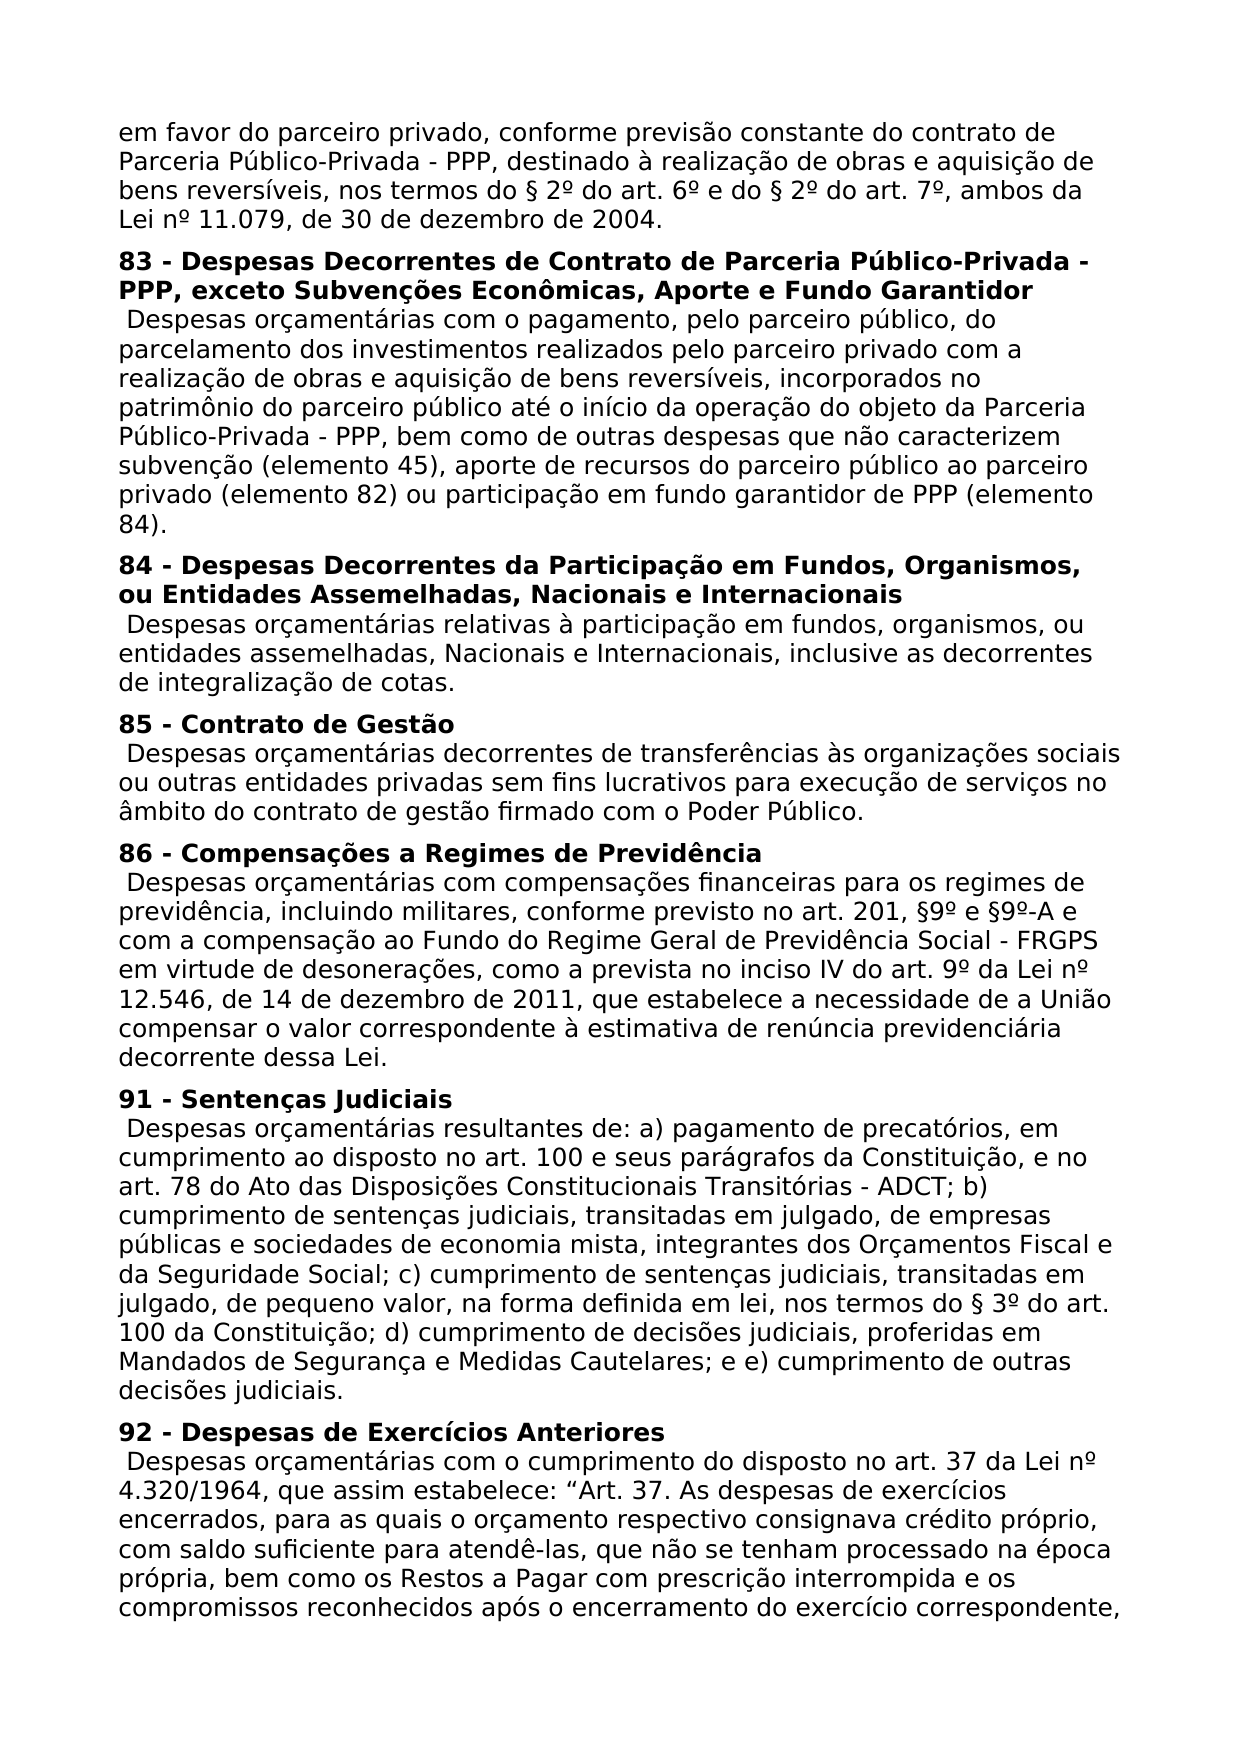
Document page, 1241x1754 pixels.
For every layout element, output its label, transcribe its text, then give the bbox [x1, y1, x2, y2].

text 86 - Compensações a Regimes de Previdência Despesas orçamentárias com compensações financeiras para os regimes de previdência, incluindo militares, conforme previsto no art. 201, §9º e §9º-A e com a compensação ao Fundo do Regime Geral de Previdência Social - FRGPS em virtude de desonerações, como a prevista no inciso IV do art. 9º da Lei nº 12.546, de 14 de dezembro de 2011, que estabelece a necessidade de a União compensar o valor correspondente à estimativa de renúncia previdenciária decorrente dessa Lei. [118, 839, 1122, 1072]
text 85 - Contrato de Gestão Despesas orçamentárias decorrentes de transferências às organizações sociais ou outras entidades privadas sem fins lucrativos para execução de serviços no âmbito do contrato de gestão firmado com o Poder Público. [118, 710, 1122, 826]
text 84 - Despesas Decorrentes da Participação em Fundos, Organismos, ou Entidades Assemelhadas, Nacionais e Internacionais Despesas orçamentárias relativas à participação em fundos, organismos, ou entidades assemelhadas, Nacionais e Internacionais, inclusive as decorrentes de integralização de cotas. [118, 551, 1122, 697]
text 83 - Despesas Decorrentes de Contrato de Parceria Público-Privada - PPP, exceto Subvenções Econômicas, Aporte e Fundo Garantidor Despesas orçamentárias com o pagamento, pelo parceiro público, do parcelamento dos investimentos realizados pelo parceiro privado com a realização de obras e aquisição de bens reversíveis, incorporados no patrimônio do parceiro público até o início da operação do objeto da Parceria Público-Privada - PPP, bem como de outras despesas que não caracterizem subvenção (elemento 45), aporte de recursos do parceiro público ao parceiro privado (elemento 82) ou participação em fundo garantidor de PPP (elemento 84). [118, 247, 1122, 539]
text em favor do parceiro privado, conforme previsão constante do contrato de Parceria Público-Privada - PPP, destinado à realização de obras e aquisição de bens reversíveis, nos termos do § 2º do art. 6º e do § 2º do art. 7º, ambos da Lei nº 11.079, de 30 de dezembro de 2004. [118, 118, 1122, 235]
text 91 - Sentenças Judiciais Despesas orçamentárias resultantes de: a) pagamento de precatórios, em cumprimento ao disposto no art. 100 e seus parágrafos da Constituição, e no art. 78 do Ato das Disposições Constitucionais Transitórias - ADCT; b) cumprimento de sentenças judiciais, transitadas em julgado, de empresas públicas e sociedades de economia mista, integrantes dos Orçamentos Fiscal e da Seguridade Social; c) cumprimento de sentenças judiciais, transitadas em julgado, de pequeno valor, na forma definida em lei, nos termos do § 3º do art. 100 da Constituição; d) cumprimento de decisões judiciais, proferidas em Mandados de Segurança e Medidas Cautelares; e e) cumprimento de outras decisões judiciais. [118, 1085, 1122, 1406]
text 92 - Despesas de Exercícios Anteriores Despesas orçamentárias com o cumprimento do disposto no art. 37 da Lei nº 4.320/1964, que assim estabelece: “Art. 37. As despesas de exercícios encerrados, para as quais o orçamento respectivo consignava crédito próprio, com saldo suficiente para atendê-las, que não se tenham processado na época própria, bem como os Restos a Pagar com prescrição interrompida e os compromissos reconhecidos após o encerramento do exercício correspondente, [118, 1418, 1122, 1622]
